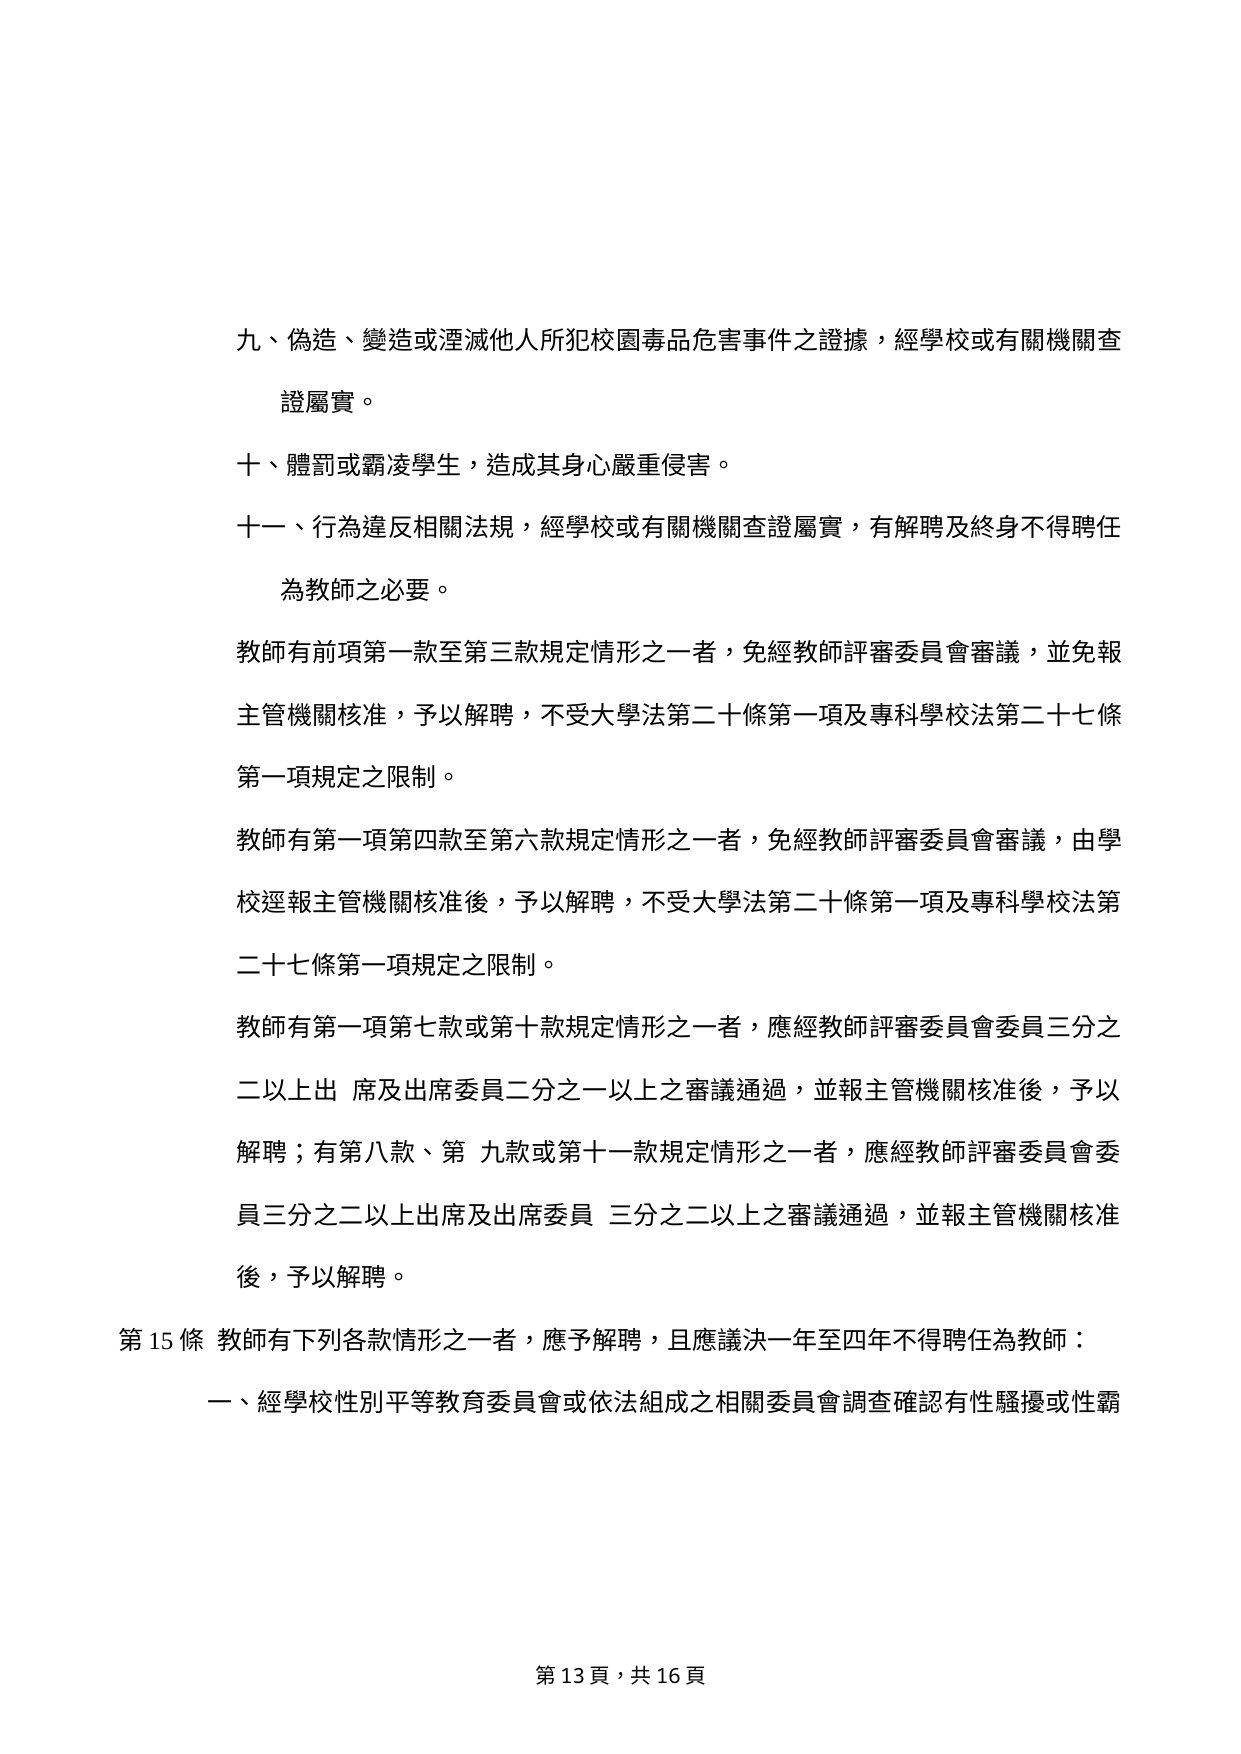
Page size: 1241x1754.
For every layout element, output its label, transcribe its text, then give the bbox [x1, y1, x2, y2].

text 教師有前項第一款至第三款規定情形之一者，免經教師評審委員會審議，並免報主管機關核准，予以解聘，不受大學法第二十條第一項及專科學校法第二十七條第一項規定之限制。 [236, 609, 1122, 797]
text 十、體罰或霸凌學生，造成其身心嚴重侵害。 [236, 422, 1122, 484]
text 教師有第一項第七款或第十款規定情形之一者，應經教師評審委員會委員三分之二以上出 席及出席委員二分之一以上之審議通過，並報主管機關核准後，予以解聘；有第八款、第 九款或第十一款規定情形之一者，應經教師評審委員會委員三分之二以上出席及出席委員 三分之二以上之審議通過，並報主管機關核准後，予以解聘。 [236, 984, 1122, 1297]
text 十一、行為違反相關法規，經學校或有關機關查證屬實，有解聘及終身不得聘任為教師之必要。 [236, 484, 1122, 609]
text 教師有第一項第四款至第六款規定情形之一者，免經教師評審委員會審議，由學校逕報主管機關核准後，予以解聘，不受大學法第二十條第一項及專科學校法第二十七條第一項規定之限制。 [236, 797, 1122, 984]
text 第15 條 教師有下列各款情形之一者，應予解聘，且應議決一年至四年不得聘任為教師： [118, 1297, 1122, 1359]
text 一、經學校性別平等教育委員會或依法組成之相關委員會調查確認有性騷擾或性霸 [207, 1359, 1122, 1422]
text 九、偽造、變造或湮滅他人所犯校園毒品危害事件之證據，經學校或有關機關查證屬實。 [236, 297, 1122, 422]
